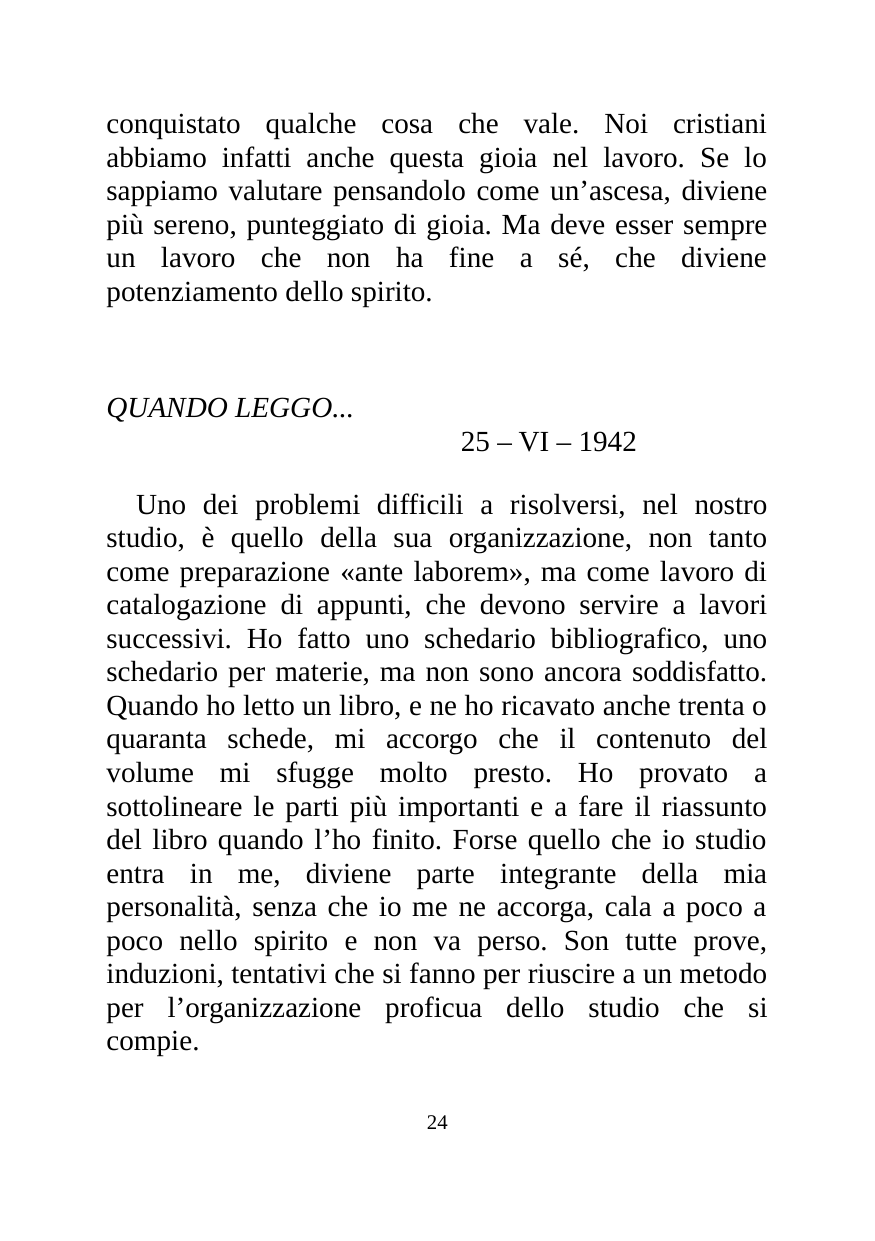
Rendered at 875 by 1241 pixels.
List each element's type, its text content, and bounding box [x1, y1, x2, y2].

subtitle QUANDO LEGGO... 25 – VI – 1942 [106, 390, 768, 457]
text Uno dei problemi difficili a risolversi, nel nostro studio, è quello della sua organizzazione, non tanto come preparazione «ante laborem», ma come lavoro di catalogazione di appunti, che devono servire a lavori successivi. Ho fatto uno schedario bibliografico, uno schedario per materie, ma non sono ancora soddisfatto. Quando ho letto un libro, e ne ho ricavato anche trenta o quaranta schede, mi accorgo che il contenuto del volume mi sfugge molto presto. Ho provato a sottolineare le parti più importanti e a fare il riassunto del libro quando l’ho finito. Forse quello che io studio entra in me, diviene parte integrante della mia personalità, senza che io me ne accorga, cala a poco a poco nello spirito e non va perso. Son tutte prove, induzioni, tentativi che si fanno per riuscire a un metodo per l’organizzazione proficua dello studio che si compie. [106, 487, 768, 1057]
text conquistato qualche cosa che vale. Noi cristiani abbiamo infatti anche questa gioia nel lavoro. Se lo sappiamo valutare pensandolo come un’ascesa, diviene più sereno, punteggiato di gioia. Ma deve esser sempre un lavoro che non ha fine a sé, che diviene potenziamento dello spirito. [106, 106, 768, 307]
